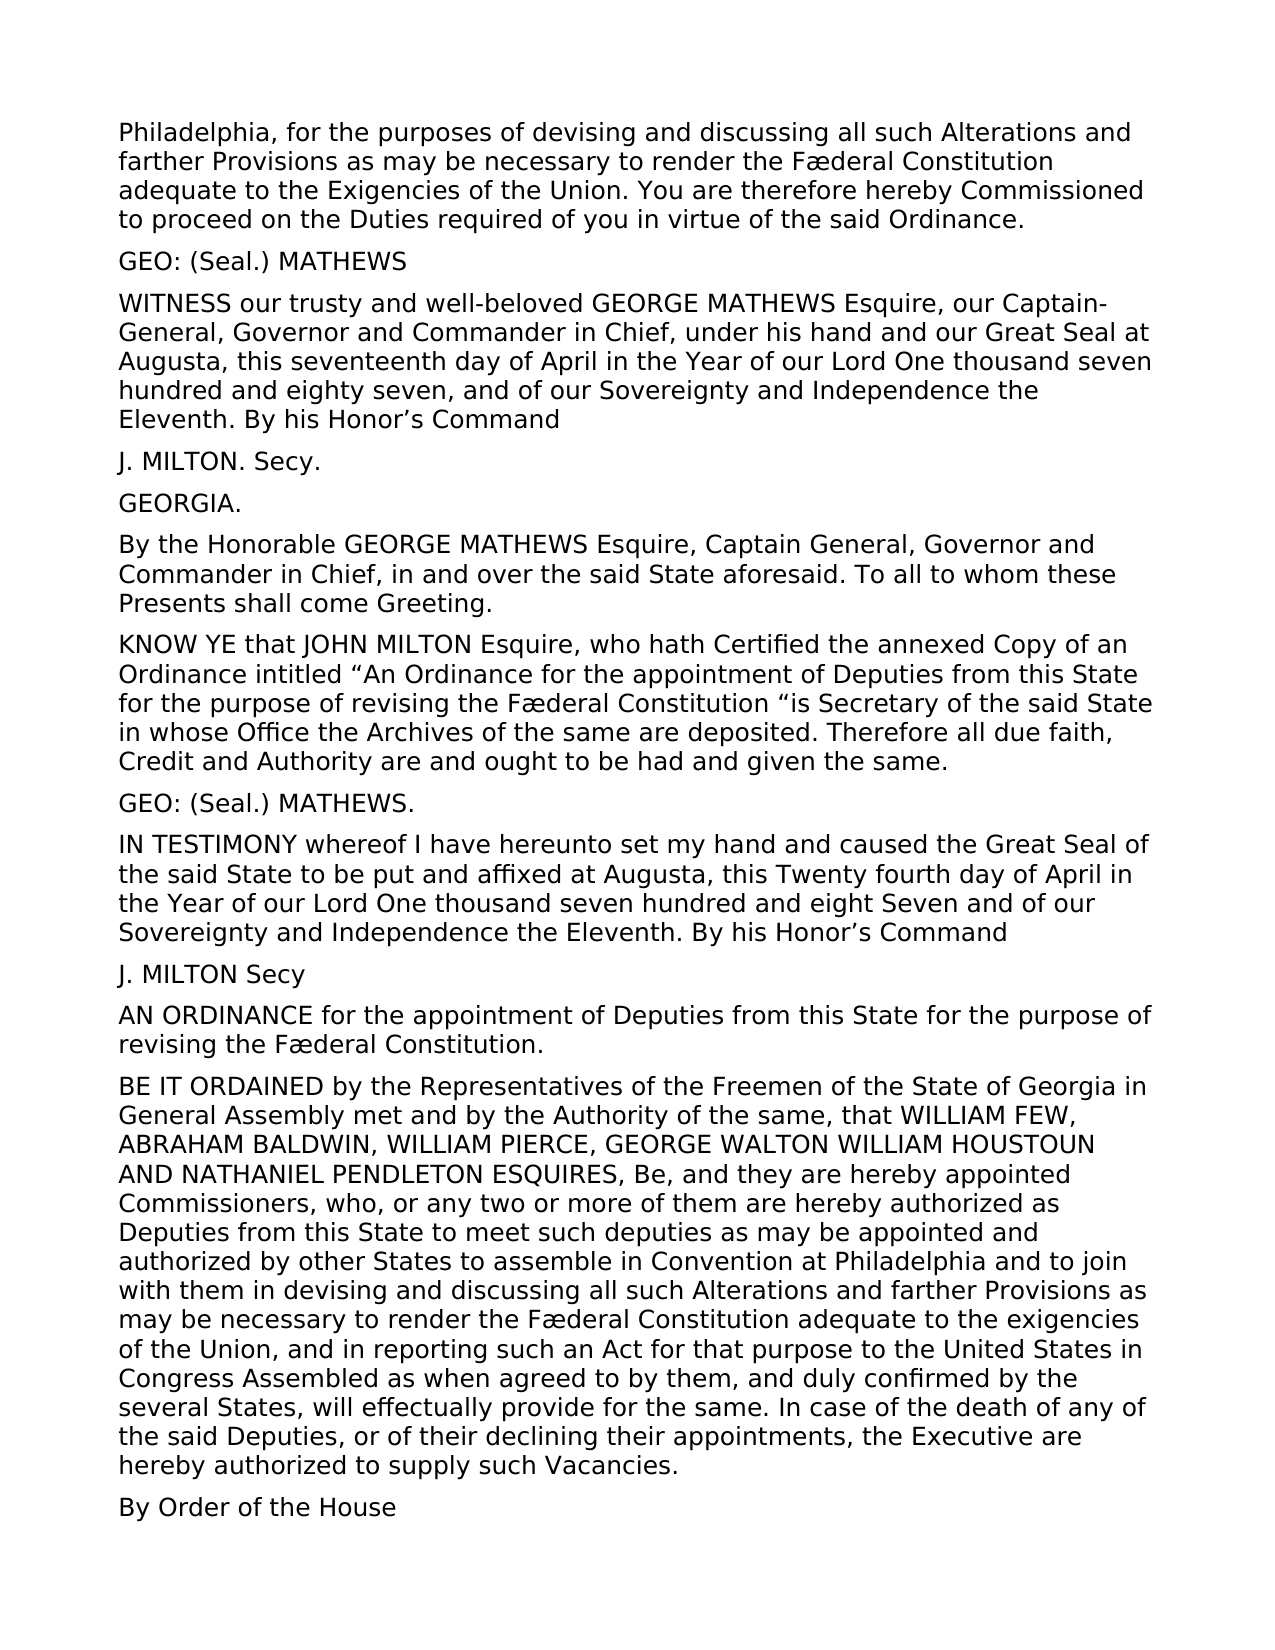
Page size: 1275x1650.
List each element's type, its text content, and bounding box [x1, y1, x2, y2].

text By Order of the House [118, 1493, 1157, 1522]
text J. MILTON Secy [118, 960, 1157, 989]
text By the Honorable GEORGE MATHEWS Esquire, Captain General, Governor and Commander in Chief, in and over the said State aforesaid. To all to whom these Presents shall come Greeting. [118, 531, 1157, 618]
text GEO: (Seal.) MATHEWS [118, 247, 1157, 276]
text IN TESTIMONY whereof I have hereunto set my hand and caused the Great Seal of the said State to be put and affixed at Augusta, this Twenty fourth day of April in the Year of our Lord One thousand seven hundred and eight Seven and of our Sovereignty and Independence the Eleventh. By his Honor’s Command [118, 831, 1157, 947]
text KNOW YE that JOHN MILTON Esquire, who hath Certified the annexed Copy of an Ordinance intitled “An Ordinance for the appointment of Deputies from this State for the purpose of revising the Fæderal Constitution “is Secretary of the said State in whose Office the Archives of the same are deposited. Therefore all due faith, Credit and Authority are and ought to be had and given the same. [118, 631, 1157, 776]
text AN ORDINANCE for the appointment of Deputies from this State for the purpose of revising the Fæderal Constitution. [118, 1001, 1157, 1060]
text Philadelphia, for the purposes of devising and discussing all such Alterations and farther Provisions as may be necessary to render the Fæderal Constitution adequate to the Exigencies of the Union. You are therefore hereby Commissioned to proceed on the Duties required of you in virtue of the said Ordinance. [118, 118, 1157, 235]
text WITNESS our trusty and well-beloved GEORGE MATHEWS Esquire, our Captain-General, Governor and Commander in Chief, under his hand and our Great Seal at Augusta, this seventeenth day of April in the Year of our Lord One thousand seven hundred and eighty seven, and of our Sovereignty and Independence the Eleventh. By his Honor’s Command [118, 289, 1157, 435]
text J. MILTON. Secy. [118, 447, 1157, 476]
text GEO: (Seal.) MATHEWS. [118, 789, 1157, 818]
text BE IT ORDAINED by the Representatives of the Freemen of the State of Georgia in General Assembly met and by the Authority of the same, that WILLIAM FEW, ABRAHAM BALDWIN, WILLIAM PIERCE, GEORGE WALTON WILLIAM HOUSTOUN AND NATHANIEL PENDLETON ESQUIRES, Be, and they are hereby appointed Commissioners, who, or any two or more of them are hereby authorized as Deputies from this State to meet such deputies as may be appointed and authorized by other States to assemble in Convention at Philadelphia and to join with them in devising and discussing all such Alterations and farther Provisions as may be necessary to render the Fæderal Constitution adequate to the exigencies of the Union, and in reporting such an Act for that purpose to the United States in Congress Assembled as when agreed to by them, and duly confirmed by the several States, will effectually provide for the same. In case of the death of any of the said Deputies, or of their declining their appointments, the Executive are hereby authorized to supply such Vacancies. [118, 1072, 1157, 1481]
text GEORGIA. [118, 489, 1157, 518]
